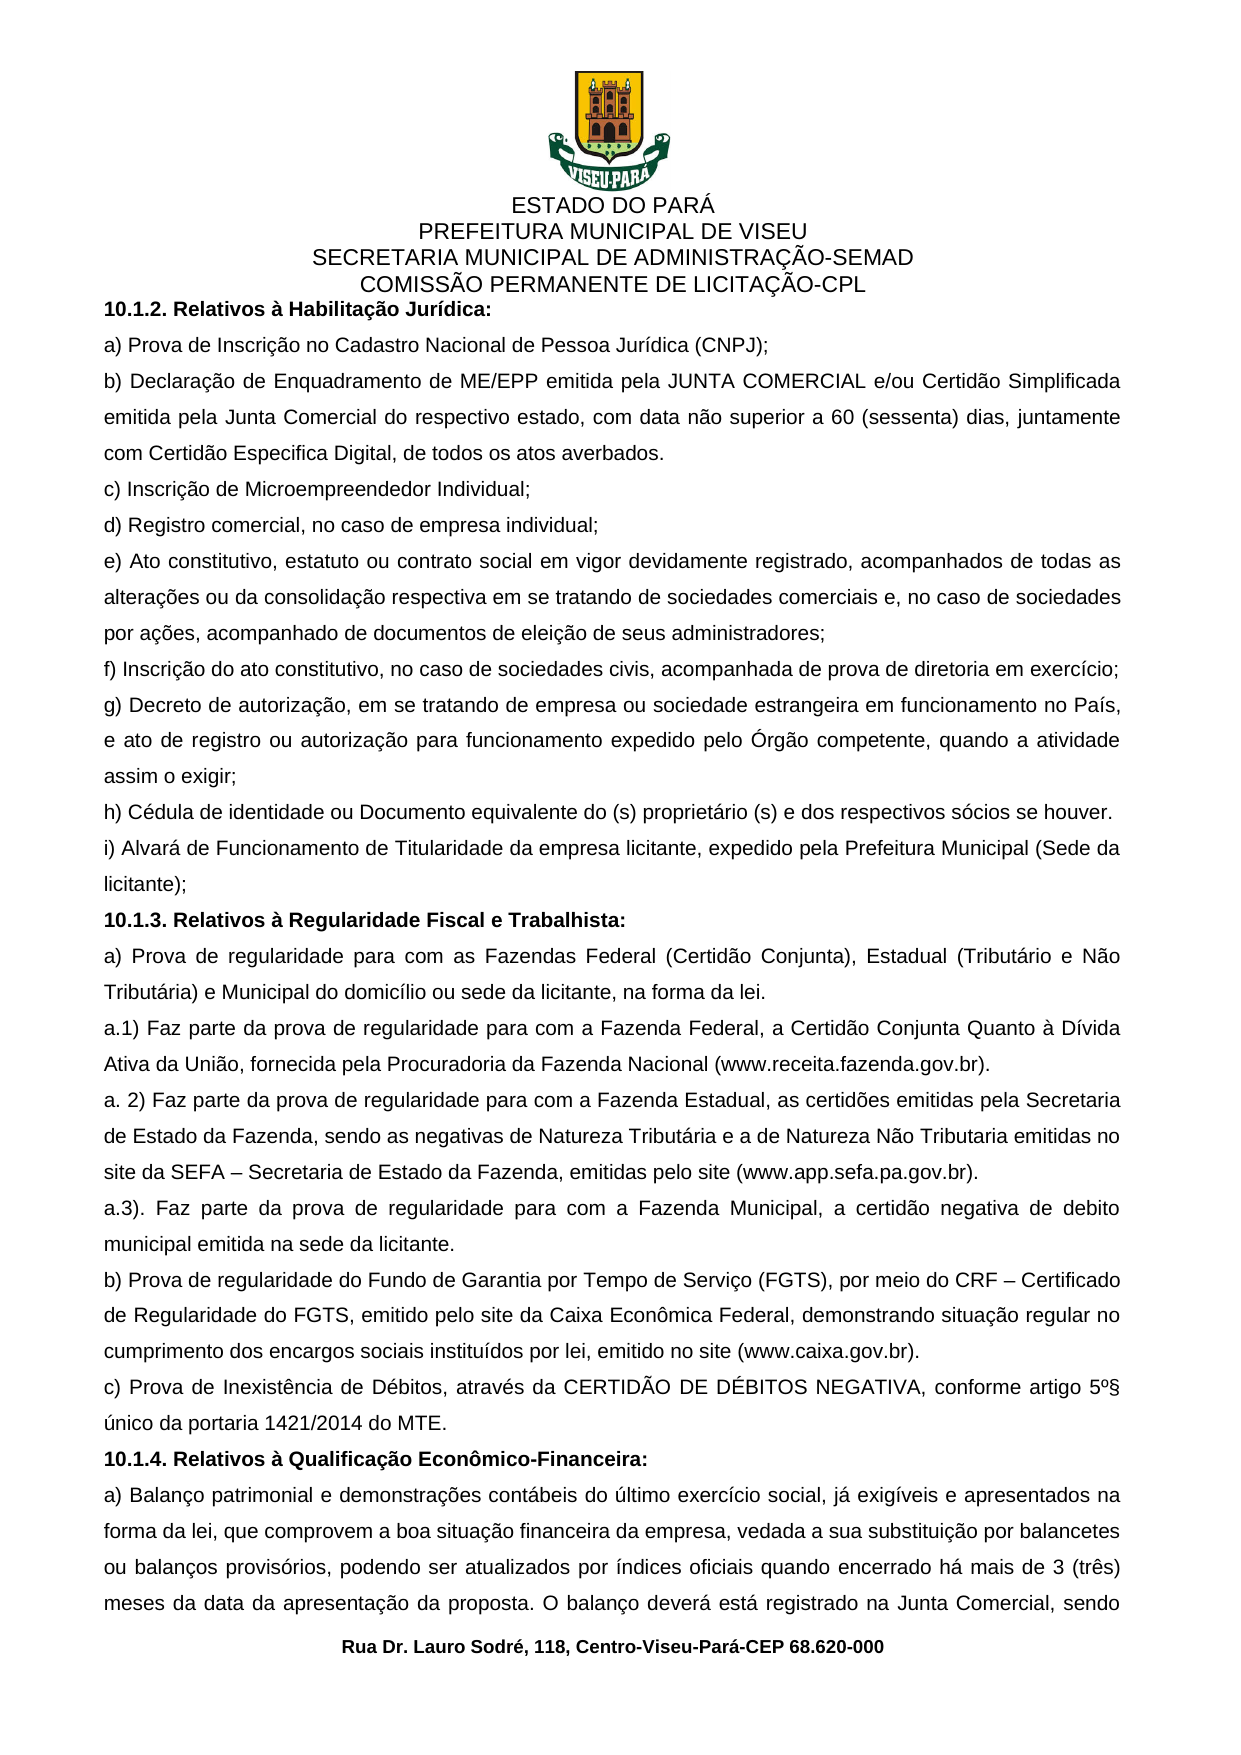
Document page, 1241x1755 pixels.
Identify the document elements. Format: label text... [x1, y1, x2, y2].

text i) Alvará de Funcionamento de Titularidade da empresa licitante, expedido pela Prefeitura Municipal (Sede da licitante); [103, 836, 1122, 896]
text a. 2) Faz parte da prova de regularidade para com a Fazenda Estadual, as certidões emitidas pela Secretaria de Estado da Fazenda, sendo as negativas de Natureza Tributária e a de Natureza Não Tributaria emitidas no site da SEFA – Secretaria de Estado da Fazenda, emitidas pelo site (www.app.sefa.pa.gov.br). [103, 1088, 1122, 1183]
text d) Registro comercial, no caso de empresa individual; [103, 513, 1122, 537]
text c) Inscrição de Microempreendedor Individual; [103, 477, 1122, 501]
text 10.1.2. Relativos à Habilitação Jurídica: [103, 297, 1122, 321]
text a.3). Faz parte da prova de regularidade para com a Fazenda Municipal, a certidão negativa de debito municipal emitida na sede da licitante. [103, 1196, 1122, 1255]
text e) Ato constitutivo, estatuto ou contrato social em vigor devidamente registrado, acompanhados de todas as alterações ou da consolidação respectiva em se tratando de sociedades comerciais e, no caso de sociedades por ações, acompanhado de documentos de eleição de seus administradores; [103, 549, 1122, 644]
text a) Prova de Inscrição no Cadastro Nacional de Pessoa Jurídica (CNPJ); [103, 333, 1122, 357]
text f) Inscrição do ato constitutivo, no caso de sociedades civis, acompanhada de prova de diretoria em exercício; [103, 656, 1122, 680]
text h) Cédula de identidade ou Documento equivalente do (s) proprietário (s) e dos respectivos sócios se houver. [103, 800, 1122, 824]
text b) Prova de regularidade do Fundo de Garantia por Tempo de Serviço (FGTS), por meio do CRF – Certificado de Regularidade do FGTS, emitido pelo site da Caixa Econômica Federal, demonstrando situação regular no cumprimento dos encargos sociais instituídos por lei, emitido no site (www.caixa.gov.br). [103, 1267, 1122, 1363]
text b) Declaração de Enquadramento de ME/EPP emitida pela JUNTA COMERCIAL e/ou Certidão Simplificada emitida pela Junta Comercial do respectivo estado, com data não superior a 60 (sessenta) dias, juntamente com Certidão Especifica Digital, de todos os atos averbados. [103, 369, 1122, 465]
text a) Prova de regularidade para com as Fazendas Federal (Certidão Conjunta), Estadual (Tributário e Não Tributária) e Municipal do domicílio ou sede da licitante, na forma da lei. [103, 944, 1122, 1004]
text c) Prova de Inexistência de Débitos, através da CERTIDÃO DE DÉBITOS NEGATIVA, conforme artigo 5º§ único da portaria 1421/2014 do MTE. [103, 1375, 1122, 1435]
text g) Decreto de autorização, em se tratando de empresa ou sociedade estrangeira em funcionamento no País, e ato de registro ou autorização para funcionamento expedido pelo Órgão competente, quando a atividade assim o exigir; [103, 692, 1122, 788]
text 10.1.3. Relativos à Regularidade Fiscal e Trabalhista: [103, 908, 1122, 932]
text a) Balanço patrimonial e demonstrações contábeis do último exercício social, já exigíveis e apresentados na forma da lei, que comprovem a boa situação financeira da empresa, vedada a sua substituição por balancetes ou balanços provisórios, podendo ser atualizados por índices oficiais quando encerrado há mais de 3 (três) meses da data da apresentação da proposta. O balanço deverá está registrado na Junta Comercial, sendo [103, 1483, 1122, 1615]
text 10.1.4. Relativos à Qualificação Econômico-Financeira: [103, 1447, 1122, 1471]
text a.1) Faz parte da prova de regularidade para com a Fazenda Federal, a Certidão Conjunta Quanto à Dívida Ativa da União, fornecida pela Procuradoria da Fazenda Nacional (www.receita.fazenda.gov.br). [103, 1016, 1122, 1076]
